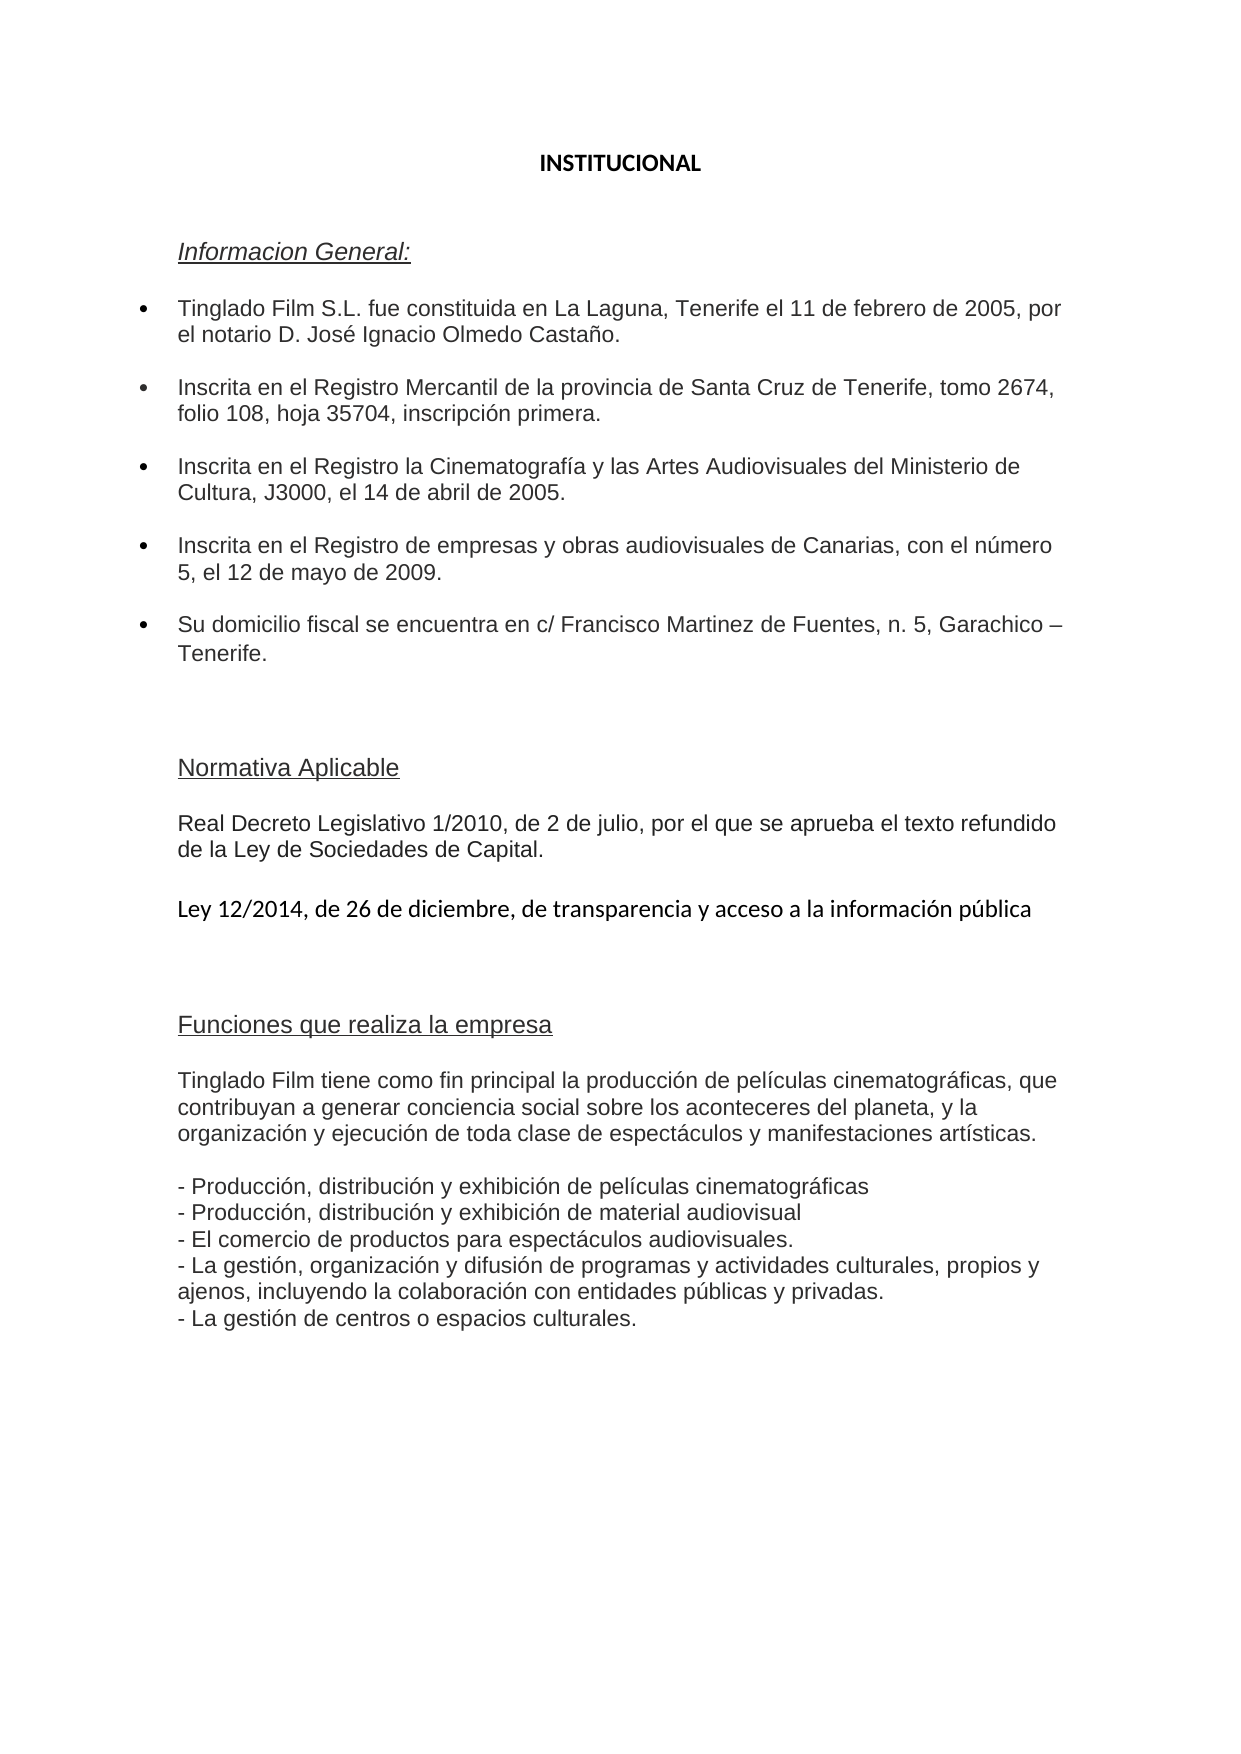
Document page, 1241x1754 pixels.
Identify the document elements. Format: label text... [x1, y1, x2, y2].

text Tinglado Film tiene como fin principal la producción de películas cinematográficas, que contribuyan a generar conciencia social sobre los aconteceres del planeta, y la organización y ejecución de toda clase de espectáculos y manifestaciones artísticas. [177, 1067, 1063, 1147]
text Real Decreto Legislativo 1/2010, de 2 de julio, por el que se aprueba el texto refundido de la Ley de Sociedades de Capital. [177, 810, 1063, 863]
text INSTITUCIONAL [177, 148, 1063, 178]
text - El comercio de productos para espectáculos audiovisuales. [177, 1226, 1063, 1252]
text Funciones que realiza la empresa [177, 1010, 1063, 1039]
list Su domicilio fiscal se encuentra en c/ Francisco Martinez de Fuentes, n. 5, Garachico – Tenerife. [140, 611, 1063, 666]
list Inscrita en el Registro de empresas y obras audiovisuales de Canarias, con el número 5, el 12 de mayo de 2009. [140, 532, 1063, 585]
text Ley 12/2014, de 26 de diciembre, de transparencia y acceso a la información pública [177, 893, 1063, 924]
list Tinglado Film S.L. fue constituida en La Laguna, Tenerife el 11 de febrero de 2005, por el notario D. José Ignacio Olmedo Castaño. [140, 295, 1063, 348]
text - Producción, distribución y exhibición de películas cinematográficas [177, 1173, 1063, 1199]
text Informacion General: [177, 237, 1063, 266]
text Normativa Aplicable [177, 752, 1063, 781]
list Inscrita en el Registro la Cinematografía y las Artes Audiovisuales del Ministerio de Cultura, J3000, el 14 de abril de 2005. [140, 453, 1063, 506]
text - Producción, distribución y exhibición de material audiovisual [177, 1199, 1063, 1226]
text - La gestión de centros o espacios culturales. [177, 1305, 1063, 1331]
list Inscrita en el Registro Mercantil de la provincia de Santa Cruz de Tenerife, tomo 2674, folio 108, hoja 35704, inscripción primera. [140, 374, 1063, 427]
text - La gestión, organización y difusión de programas y actividades culturales, propios y ajenos, incluyendo la colaboración con entidades públicas y privadas. [177, 1252, 1063, 1305]
